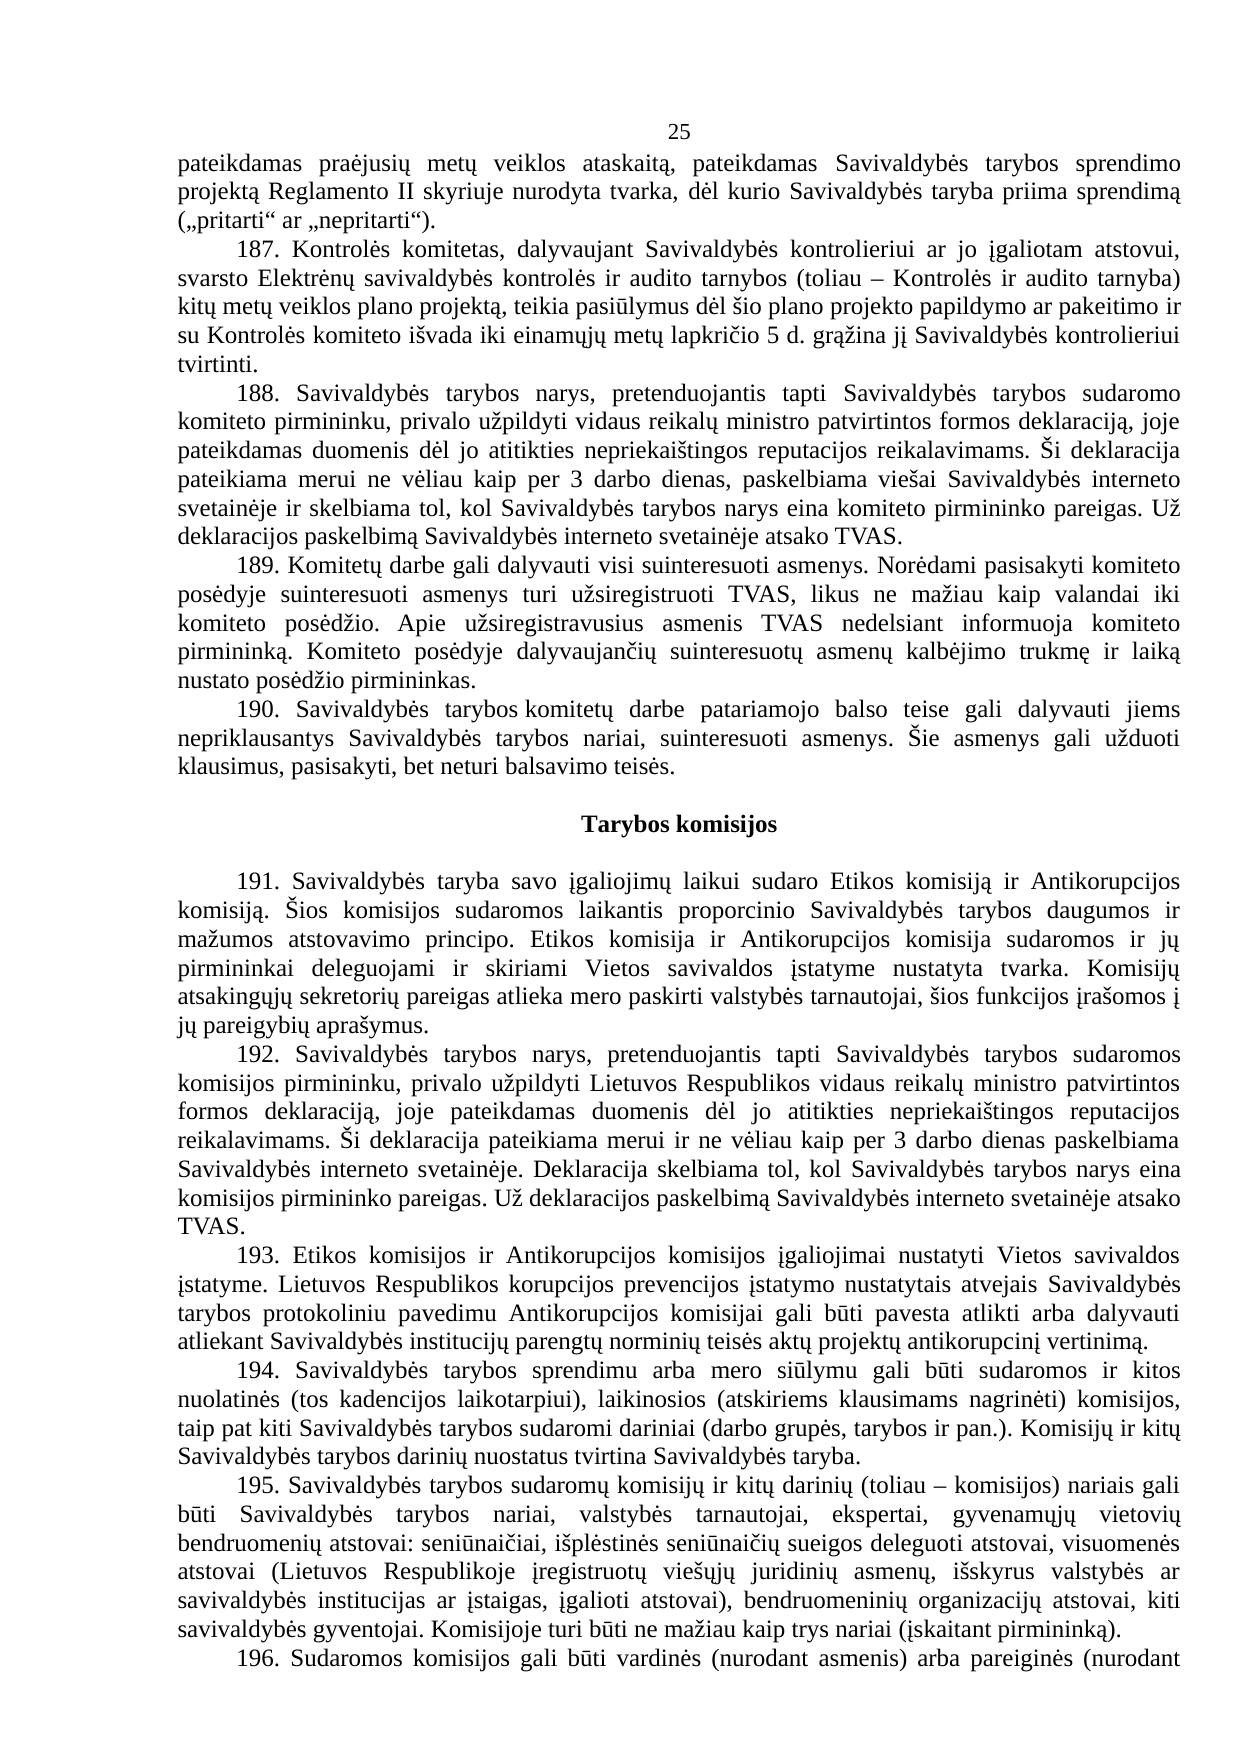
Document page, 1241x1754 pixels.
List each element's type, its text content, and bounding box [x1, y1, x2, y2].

text 196. Sudaromos komisijos gali būti vardinės (nurodant asmenis) arba pareiginės (nurodant [177, 1643, 1181, 1671]
text 192. Savivaldybės tarybos narys, pretenduojantis tapti Savivaldybės tarybos sudaromos komisijos pirmininku, privalo užpildyti Lietuvos Respublikos vidaus reikalų ministro patvirtintos formos deklaraciją, joje pateikdamas duomenis dėl jo atitikties nepriekaištingos reputacijos reikalavimams. Ši deklaracija pateikiama merui ir ne vėliau kaip per 3 darbo dienas paskelbiama Savivaldybės interneto svetainėje. Deklaracija skelbiama tol, kol Savivaldybės tarybos narys eina komisijos pirmininko pareigas. Už deklaracijos paskelbimą Savivaldybės interneto svetainėje atsako TVAS. [177, 1039, 1181, 1240]
text 193. Etikos komisijos ir Antikorupcijos komisijos įgaliojimai nustatyti Vietos savivaldos įstatyme. Lietuvos Respublikos korupcijos prevencijos įstatymo nustatytais atvejais Savivaldybės tarybos protokoliniu pavedimu Antikorupcijos komisijai gali būti pavesta atlikti arba dalyvauti atliekant Savivaldybės institucijų parengtų norminių teisės aktų projektų antikorupcinį vertinimą. [177, 1240, 1181, 1355]
text 188. Savivaldybės tarybos narys, pretenduojantis tapti Savivaldybės tarybos sudaromo komiteto pirmininku, privalo užpildyti vidaus reikalų ministro patvirtintos formos deklaraciją, joje pateikdamas duomenis dėl jo atitikties nepriekaištingos reputacijos reikalavimams. Ši deklaracija pateikiama merui ne vėliau kaip per 3 darbo dienas, paskelbiama viešai Savivaldybės interneto svetainėje ir skelbiama tol, kol Savivaldybės tarybos narys eina komiteto pirmininko pareigas. Už deklaracijos paskelbimą Savivaldybės interneto svetainėje atsako TVAS. [177, 378, 1181, 550]
text 190. Savivaldybės tarybos komitetų darbe patariamojo balso teise gali dalyvauti jiems nepriklausantys Savivaldybės tarybos nariai, suinteresuoti asmenys. Šie asmenys gali užduoti klausimus, pasisakyti, bet neturi balsavimo teisės. [177, 694, 1181, 780]
text 191. Savivaldybės taryba savo įgaliojimų laikui sudaro Etikos komisiją ir Antikorupcijos komisiją. Šios komisijos sudaromos laikantis proporcinio Savivaldybės tarybos daugumos ir mažumos atstovavimo principo. Etikos komisija ir Antikorupcijos komisija sudaromos ir jų pirmininkai deleguojami ir skiriami Vietos savivaldos įstatyme nustatyta tvarka. Komisijų atsakingųjų sekretorių pareigas atlieka mero paskirti valstybės tarnautojai, šios funkcijos įrašomos į jų pareigybių aprašymus. [177, 866, 1181, 1039]
text 195. Savivaldybės tarybos sudaromų komisijų ir kitų darinių (toliau – komisijos) nariais gali būti Savivaldybės tarybos nariai, valstybės tarnautojai, ekspertai, gyvenamųjų vietovių bendruomenių atstovai: seniūnaičiai, išplėstinės seniūnaičių sueigos deleguoti atstovai, visuomenės atstovai (Lietuvos Respublikoje įregistruotų viešųjų juridinių asmenų, išskyrus valstybės ar savivaldybės institucijas ar įstaigas, įgalioti atstovai), bendruomeninių organizacijų atstovai, kiti savivaldybės gyventojai. Komisijoje turi būti ne mažiau kaip trys nariai (įskaitant pirmininką). [177, 1470, 1181, 1643]
text 189. Komitetų darbe gali dalyvauti visi suinteresuoti asmenys. Norėdami pasisakyti komiteto posėdyje suinteresuoti asmenys turi užsiregistruoti TVAS, likus ne mažiau kaip valandai iki komiteto posėdžio. Apie užsiregistravusius asmenis TVAS nedelsiant informuoja komiteto pirmininką. Komiteto posėdyje dalyvaujančių suinteresuotų asmenų kalbėjimo trukmę ir laiką nustato posėdžio pirmininkas. [177, 550, 1181, 694]
text pateikdamas praėjusių metų veiklos ataskaitą, pateikdamas Savivaldybės tarybos sprendimo projektą Reglamento II skyriuje nurodyta tvarka, dėl kurio Savivaldybės taryba priima sprendimą („pritarti“ ar „nepritarti“). [177, 148, 1181, 234]
text Tarybos komisijos [177, 809, 1181, 838]
text 187. Kontrolės komitetas, dalyvaujant Savivaldybės kontrolieriui ar jo įgaliotam atstovui, svarsto Elektrėnų savivaldybės kontrolės ir audito tarnybos (toliau – Kontrolės ir audito tarnyba) kitų metų veiklos plano projektą, teikia pasiūlymus dėl šio plano projekto papildymo ar pakeitimo ir su Kontrolės komiteto išvada iki einamųjų metų lapkričio 5 d. grąžina jį Savivaldybės kontrolieriui tvirtinti. [177, 234, 1181, 378]
text 194. Savivaldybės tarybos sprendimu arba mero siūlymu gali būti sudaromos ir kitos nuolatinės (tos kadencijos laikotarpiui), laikinosios (atskiriems klausimams nagrinėti) komisijos, taip pat kiti Savivaldybės tarybos sudaromi dariniai (darbo grupės, tarybos ir pan.). Komisijų ir kitų Savivaldybės tarybos darinių nuostatus tvirtina Savivaldybės taryba. [177, 1355, 1181, 1470]
